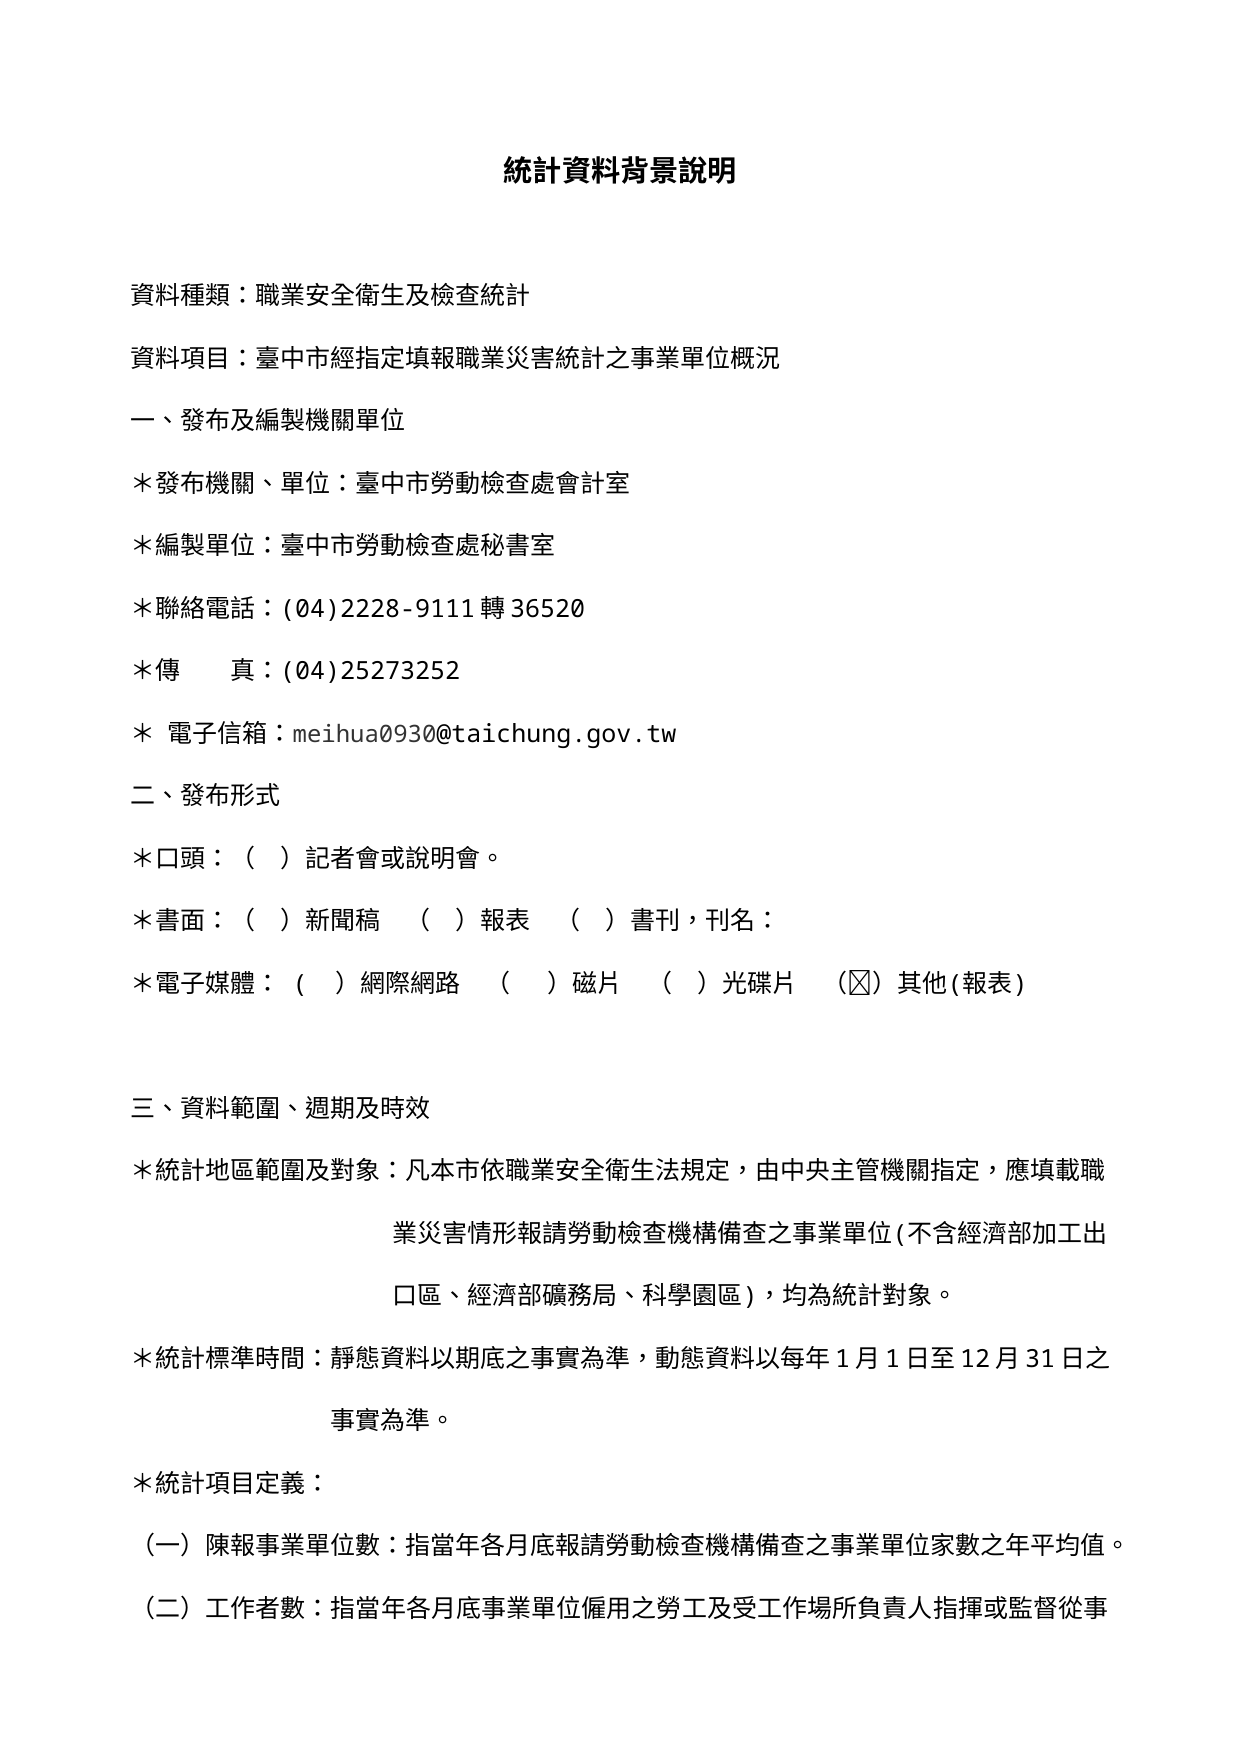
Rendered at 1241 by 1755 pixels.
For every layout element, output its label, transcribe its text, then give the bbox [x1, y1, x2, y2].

text 資料種類：職業安全衛生及檢查統計 [130, 252, 1110, 314]
text 一、發布及編製機關單位 [130, 377, 1110, 439]
text ＊書面：（ ）新聞稿 （ ）報表 （ ）書刊，刊名： [130, 877, 1110, 939]
text ＊口頭：（ ）記者會或說明會。 [130, 814, 1110, 877]
list 電子信箱：meihua0930@taichung.gov.tw [130, 689, 1110, 752]
text ＊編製單位：臺中市勞動檢查處秘書室 [130, 502, 1110, 564]
text （二）工作者數：指當年各月底事業單位僱用之勞工及受工作場所負責人指揮或監督從事 [130, 1564, 1110, 1627]
text ＊統計標準時間：靜態資料以期底之事實為準，動態資料以每年1月1日至12月31日之事實為準。 [130, 1314, 1110, 1439]
text ＊發布機關、單位：臺中市勞動檢查處會計室 [130, 439, 1110, 502]
text 資料項目：臺中市經指定填報職業災害統計之事業單位概況 [130, 314, 1110, 377]
text 三、資料範圍、週期及時效 [130, 1064, 1110, 1127]
text ＊聯絡電話：(04)2228-9111轉36520 [130, 564, 1110, 627]
text ＊統計項目定義： [130, 1439, 1110, 1502]
text ＊傳 真：(04)25273252 [130, 627, 1110, 689]
text ＊統計地區範圍及對象：凡本市依職業安全衛生法規定，由中央主管機關指定，應填載職業災害情形報請勞動檢查機構備查之事業單位(不含經濟部加工出口區、經濟部礦務局、科學園區)，均為統計對象。 [130, 1127, 1110, 1314]
text ＊電子媒體： ( ）網際網路 （ ）磁片 （ ）光碟片 （）其他(報表) [130, 939, 1110, 1002]
text 二、發布形式 [130, 752, 1110, 814]
text （一）陳報事業單位數：指當年各月底報請勞動檢查機構備查之事業單位家數之年平均值。 [130, 1502, 1110, 1564]
text 統計資料背景說明 [130, 127, 1110, 189]
